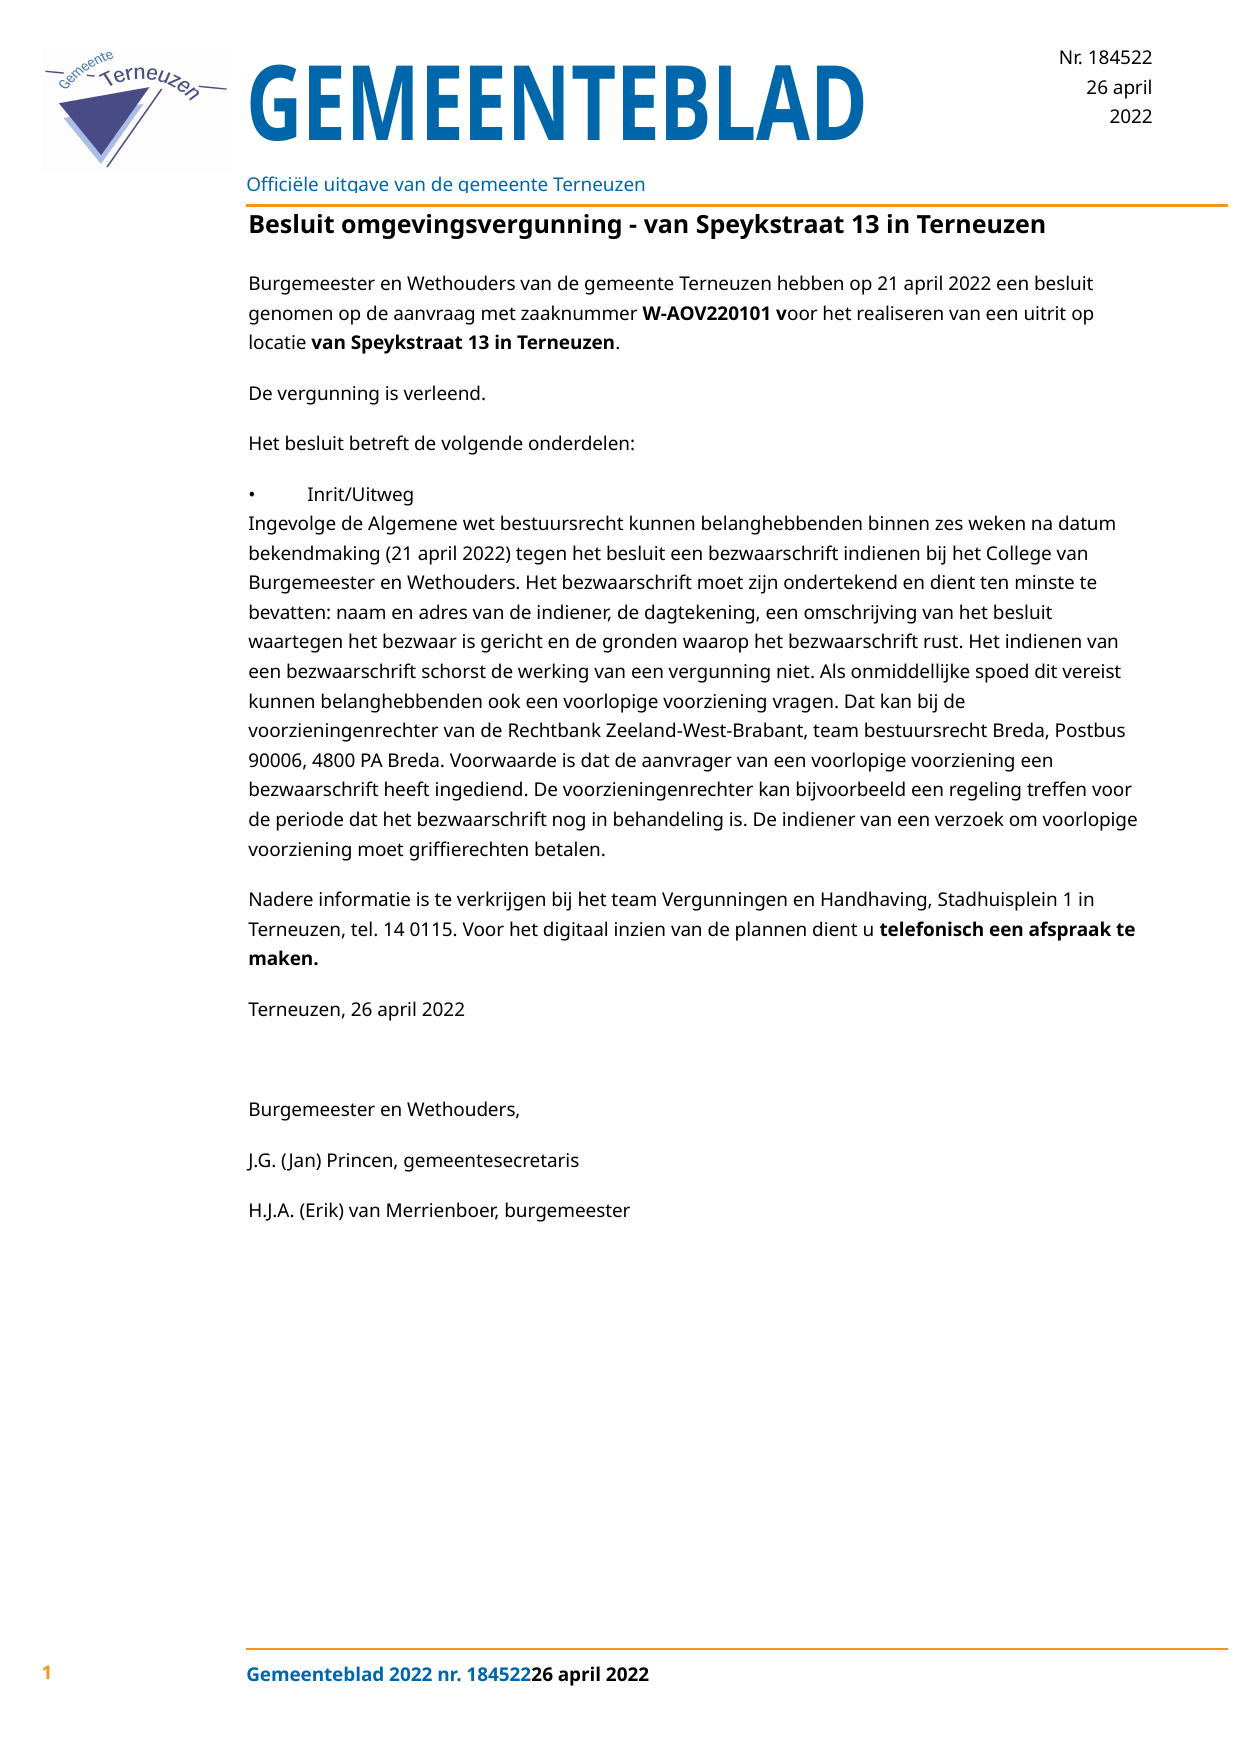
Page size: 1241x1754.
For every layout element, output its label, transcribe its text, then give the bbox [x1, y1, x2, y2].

text Het besluit betreft de volgende onderdelen: [248, 430, 1152, 456]
text Besluit omgevingsvergunning - van Speykstraat 13 in Terneuzen [248, 207, 1152, 241]
picture [41, 47, 231, 172]
text Nadere informatie is te verkrijgen bij het team Vergunningen en Handhaving, Stadhuisplein 1 in Terneuzen, tel. 14 0115. Voor het digitaal inzien van de plannen dient u telefonisch een afspraak te maken. [248, 886, 1152, 971]
text Burgemeester en Wethouders van de gemeente Terneuzen hebben op 21 april 2022 een besluit genomen op de aanvraag met zaaknummer W-AOV220101 voor het realiseren van een uitrit op locatie van Speykstraat 13 in Terneuzen. [248, 270, 1152, 355]
text Ingevolge de Algemene wet bestuursrecht kunnen belanghebbenden binnen zes weken na datum bekendmaking (21 april 2022) tegen het besluit een bezwaarschrift indienen bij het College van Burgemeester en Wethouders. Het bezwaarschrift moet zijn ondertekend en dient ten minste te bevatten: naam en adres van de indiener, de dagtekening, een omschrijving van het besluit waartegen het bezwaar is gericht en de gronden waarop het bezwaarschrift rust. Het indienen van een bezwaarschrift schorst de werking van een vergunning niet. Als onmiddellijke spoed dit vereist kunnen belanghebbenden ook een voorlopige voorziening vragen. Dat kan bij de voorzieningenrechter van de Rechtbank Zeeland-West-Brabant, team bestuursrecht Breda, Postbus 90006, 4800 PA Breda. Voorwaarde is dat de aanvrager van een voorlopige voorziening een bezwaarschrift heeft ingediend. De voorzieningenrechter kan bijvoorbeeld een regeling treffen voor de periode dat het bezwaarschrift nog in behandeling is. De indiener van een verzoek om voorlopige voorziening moet griffierechten betalen. [248, 510, 1152, 861]
text De vergunning is verleend. [248, 380, 1152, 406]
text Terneuzen, 26 april 2022 [248, 996, 1152, 1021]
list Inrit/Uitweg [248, 481, 1152, 506]
text Burgemeester en Wethouders, [248, 1097, 1152, 1122]
text H.J.A. (Erik) van Merrienboer, burgemeester [248, 1197, 1152, 1223]
text J.G. (Jan) Princen, gemeentesecretaris [248, 1147, 1152, 1173]
